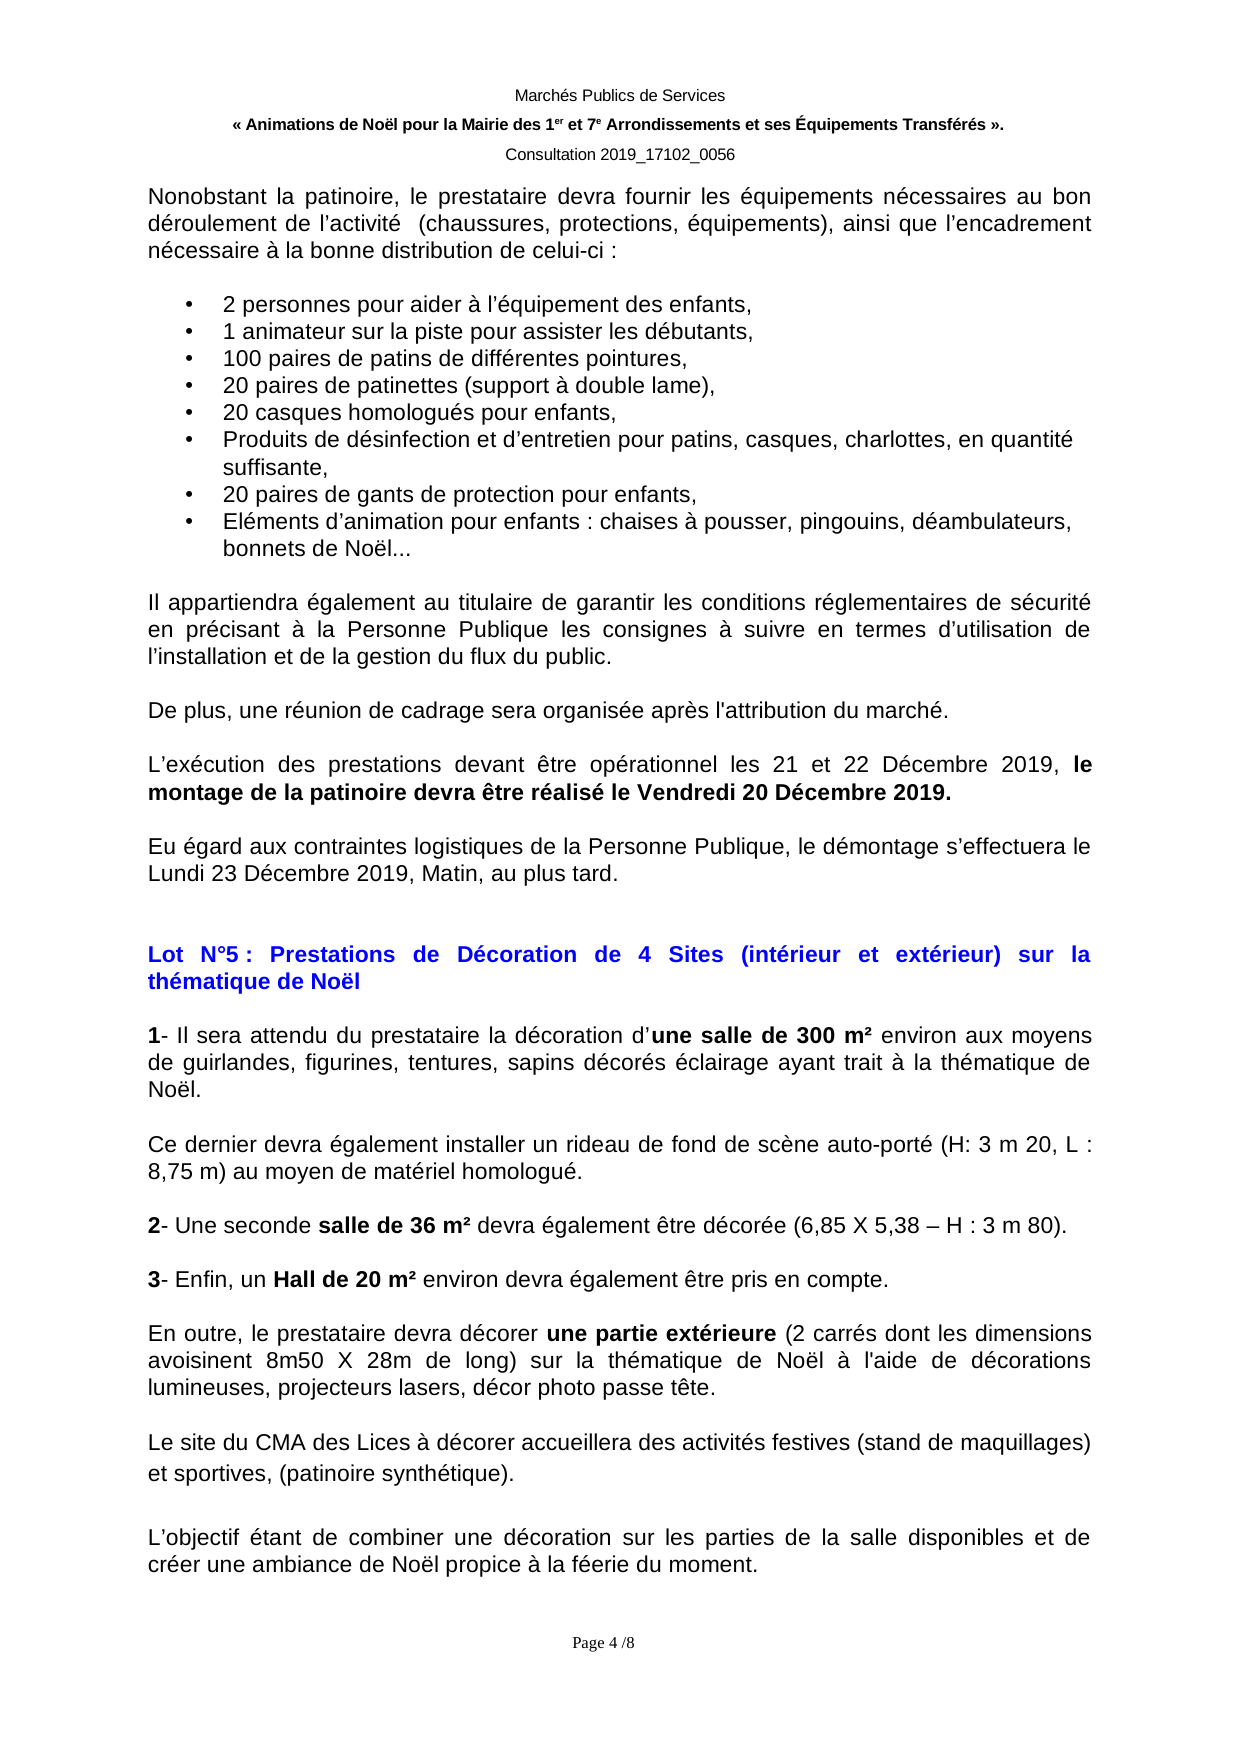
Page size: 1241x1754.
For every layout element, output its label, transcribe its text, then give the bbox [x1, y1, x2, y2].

text Eu égard aux contraintes logistiques de la Personne Publique, le démontage s’effectuera le Lundi 23 Décembre 2019, Matin, au plus tard. [148, 832, 1093, 886]
text En outre, le prestataire devra décorer une partie extérieure (2 carrés dont les dimensions avoisinent 8m50 X 28m de long) sur la thématique de Noël à l'aide de décorations lumineuses, projecteurs lasers, décor photo passe tête. [148, 1319, 1093, 1401]
list 20 paires de gants de protection pour enfants, [185, 480, 1093, 507]
text Lot N°5 : Prestations de Décoration de 4 Sites (intérieur et extérieur) sur la thématique de Noël [148, 940, 1093, 994]
text 3- Enfin, un Hall de 20 m² environ devra également être pris en compte. [148, 1265, 1093, 1292]
text Ce dernier devra également installer un rideau de fond de scène auto-porté (H: 3 m 20, L : 8,75 m) au moyen de matériel homologué. [148, 1130, 1093, 1184]
text De plus, une réunion de cadrage sera organisée après l'attribution du marché. [148, 697, 1093, 724]
text L’objectif étant de combiner une décoration sur les parties de la salle disponibles et de créer une ambiance de Noël propice à la féerie du moment. [148, 1523, 1093, 1577]
list 1 animateur sur la piste pour assister les débutants, [185, 317, 1093, 344]
list 20 paires de patinettes (support à double lame), [185, 372, 1093, 399]
text L’exécution des prestations devant être opérationnel les 21 et 22 Décembre 2019, le montage de la patinoire devra être réalisé le Vendredi 20 Décembre 2019. [148, 751, 1093, 805]
text Le site du CMA des Lices à décorer accueillera des activités festives (stand de maquillages) et sportives, (patinoire synthétique). [148, 1428, 1093, 1489]
text Il appartiendra également au titulaire de garantir les conditions réglementaires de sécurité en précisant à la Personne Publique les consignes à suivre en termes d’utilisation de l’installation et de la gestion du flux du public. [148, 588, 1093, 669]
text Nonobstant la patinoire, le prestataire devra fournir les équipements nécessaires au bon déroulement de l’activité (chaussures, protections, équipements), ainsi que l’encadrement nécessaire à la bonne distribution de celui-ci : [148, 182, 1093, 263]
list 100 paires de patins de différentes pointures, [185, 344, 1093, 372]
list 2 personnes pour aider à l’équipement des enfants, [185, 290, 1093, 317]
list Eléments d’animation pour enfants : chaises à pousser, pingouins, déambulateurs, bonnets de Noël... [185, 507, 1093, 561]
text 1- Il sera attendu du prestataire la décoration d’une salle de 300 m² environ aux moyens de guirlandes, figurines, tentures, sapins décorés éclairage ayant trait à la thématique de Noël. [148, 1022, 1093, 1103]
text 2- Une seconde salle de 36 m² devra également être décorée (6,85 X 5,38 – H : 3 m 80). [148, 1211, 1093, 1238]
list 20 casques homologués pour enfants, [185, 399, 1093, 426]
list Produits de désinfection et d’entretien pour patins, casques, charlottes, en quantité suffisante, [185, 426, 1093, 480]
